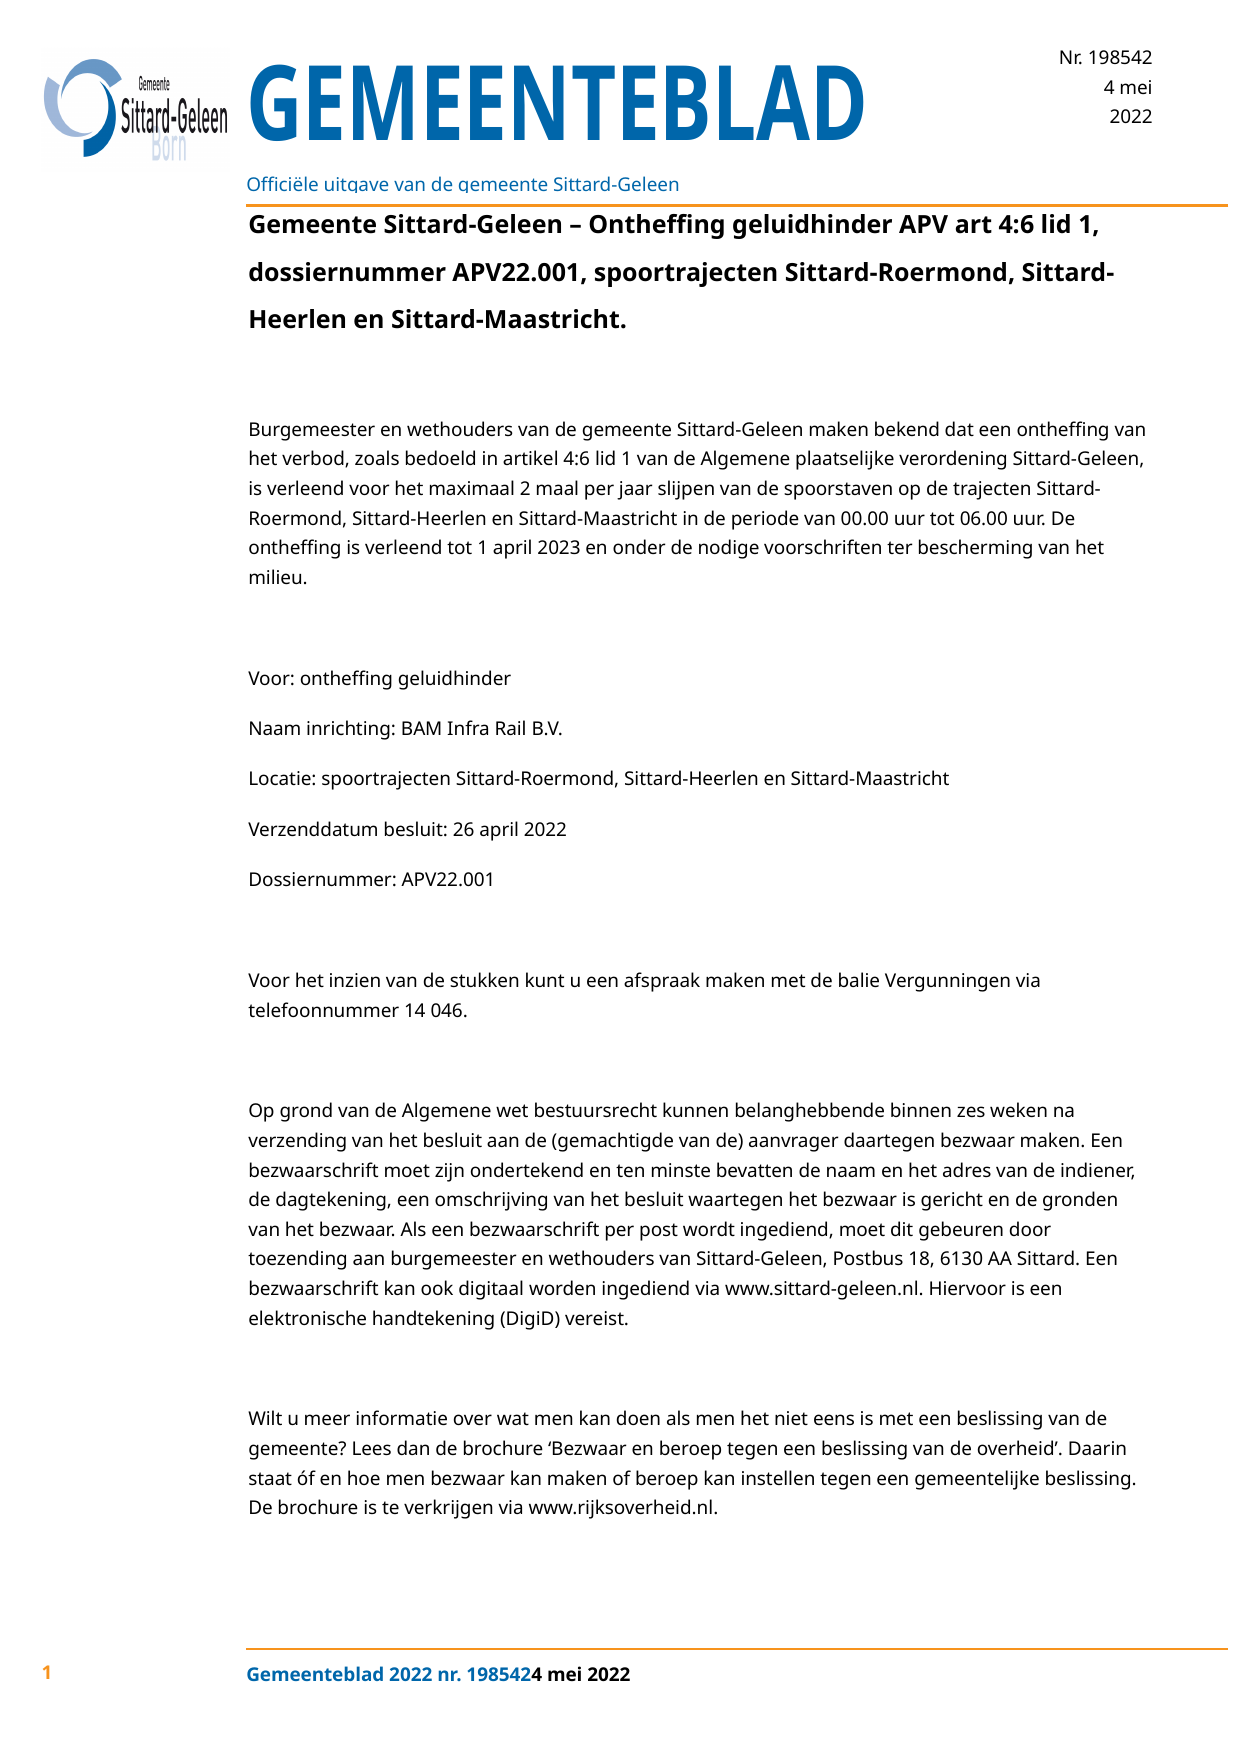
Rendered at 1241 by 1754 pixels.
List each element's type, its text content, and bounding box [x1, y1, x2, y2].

text Burgemeester en wethouders van de gemeente Sittard-Geleen maken bekend dat een ontheffing van het verbod, zoals bedoeld in artikel 4:6 lid 1 van de Algemene plaatselijke verordening Sittard-Geleen, is verleend voor het maximaal 2 maal per jaar slijpen van de spoorstaven op de trajecten Sittard-Roermond, Sittard-Heerlen en Sittard-Maastricht in de periode van 00.00 uur tot 06.00 uur. De ontheffing is verleend tot 1 april 2023 en onder de nodige voorschriften ter bescherming van het milieu. [248, 416, 1152, 589]
picture [41, 47, 231, 172]
text Op grond van de Algemene wet bestuursrecht kunnen belanghebbende binnen zes weken na verzending van het besluit aan de (gemachtigde van de) aanvrager daartegen bezwaar maken. Een bezwaarschrift moet zijn ondertekend en ten minste bevatten de naam en het adres van de indiener, de dagtekening, een omschrijving van het besluit waartegen het bezwaar is gericht en de gronden van het bezwaar. Als een bezwaarschrift per post wordt ingediend, moet dit gebeuren door toezending aan burgemeester en wethouders van Sittard-Geleen, Postbus 18, 6130 AA Sittard. Een bezwaarschrift kan ook digitaal worden ingediend via www.sittard-geleen.nl. Hiervoor is een elektronische handtekening (DigiD) vereist. [248, 1098, 1152, 1330]
text Voor het inzien van de stukken kunt u een afspraak maken met de balie Vergunningen via telefoonnummer 14 046. [248, 967, 1152, 1022]
text Naam inrichting: BAM Infra Rail B.V. [248, 715, 1152, 741]
text Verzenddatum besluit: 26 april 2022 [248, 816, 1152, 842]
text Gemeente Sittard-Geleen – Ontheffing geluidhinder APV art 4:6 lid 1, dossiernummer APV22.001, spoortrajecten Sittard-Roermond, Sittard-Heerlen en Sittard-Maastricht. [248, 207, 1152, 336]
text Voor: ontheffing geluidhinder [248, 665, 1152, 690]
text Wilt u meer informatie over wat men kan doen als men het niet eens is met een beslissing van de gemeente? Lees dan de brochure ‘Bezwaar en beroep tegen een beslissing van de overheid’. Daarin staat óf en hoe men bezwaar kan maken of beroep kan instellen tegen een gemeentelijke beslissing. De brochure is te verkrijgen via www.rijksoverheid.nl. [248, 1406, 1152, 1520]
text Locatie: spoortrajecten Sittard-Roermond, Sittard-Heerlen en Sittard-Maastricht [248, 766, 1152, 791]
text Dossiernummer: APV22.001 [248, 866, 1152, 892]
